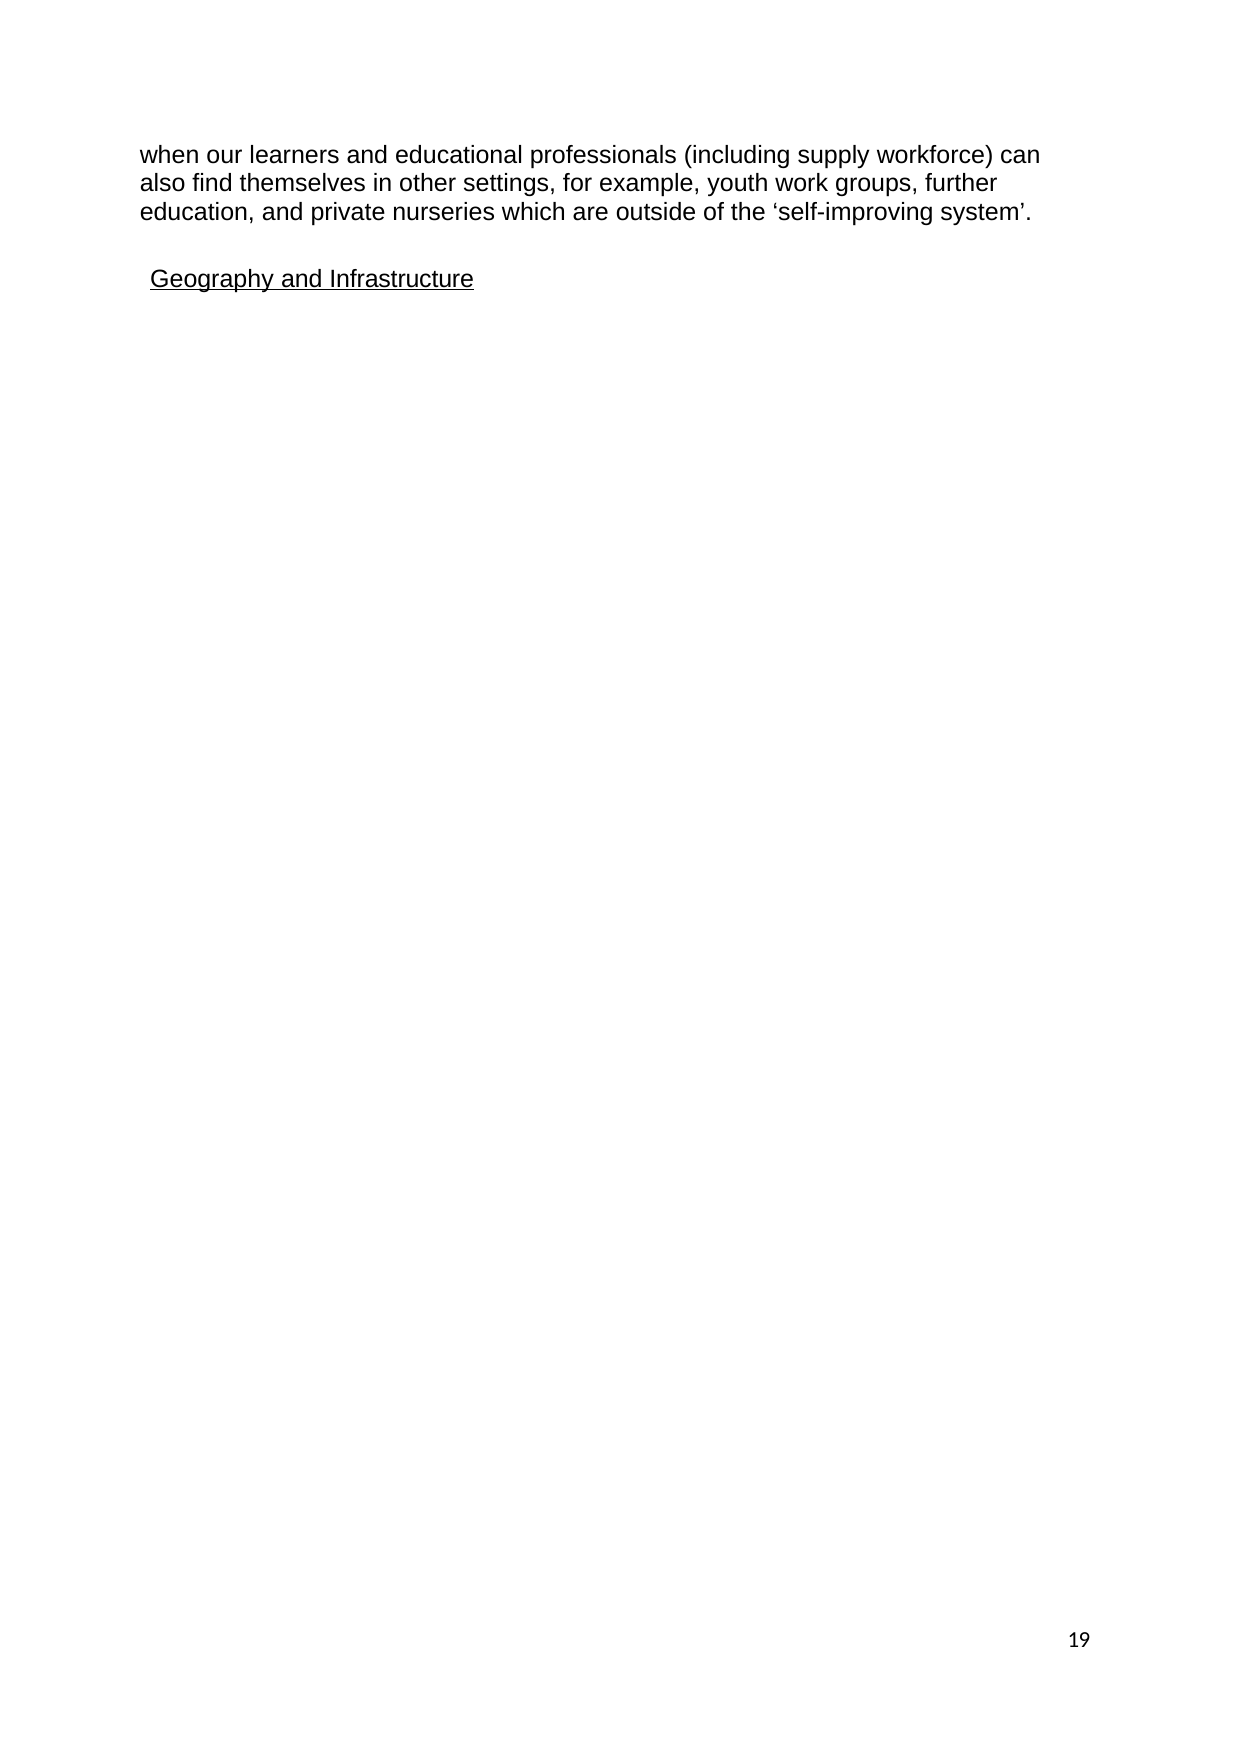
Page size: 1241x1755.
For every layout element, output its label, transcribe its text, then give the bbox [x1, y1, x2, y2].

text when our learners and educational professionals (including supply workforce) can also find themselves in other settings, for example, youth work groups, further education, and private nurseries which are outside of the ‘self-improving system’. [139, 139, 1071, 226]
text Geography and Infrastructure [150, 264, 1193, 293]
